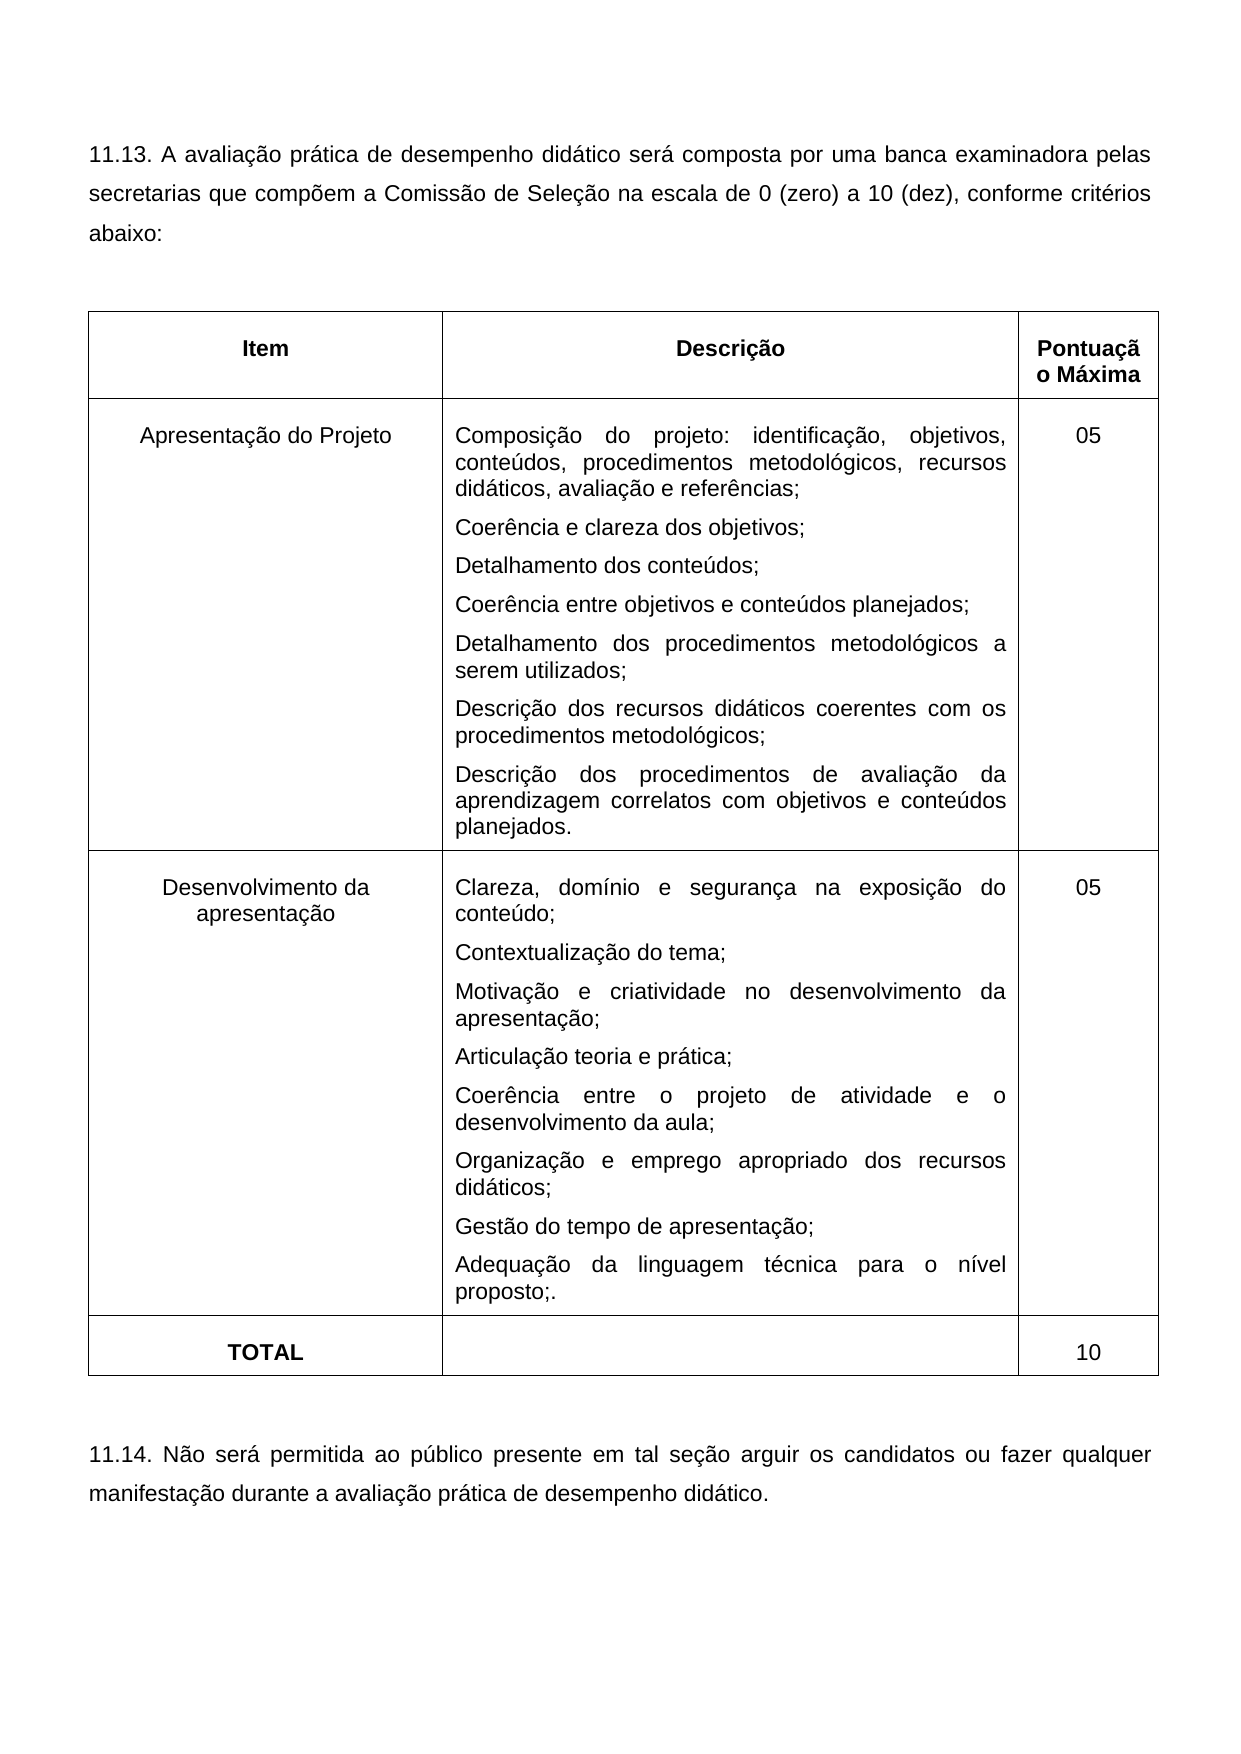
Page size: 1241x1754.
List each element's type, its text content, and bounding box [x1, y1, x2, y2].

text 11.13. A avaliação prática de desempenho didático será composta por uma banca examinadora pelas secretarias que compõem a Comissão de Seleção na escala de 0 (zero) a 10 (dez), conforme critérios abaixo: [89, 141, 1152, 246]
table_header Item [89, 312, 442, 398]
table_header Pontuação Máxima [1019, 312, 1158, 398]
table_header Descrição [443, 312, 1018, 398]
table_cell Clareza, domínio e segurança na exposição do conteúdo; Contextualização do tema; Motivação e criatividade no desenvolvimento da apresentação; Articulação teoria e prática; Coerência entre o projeto de atividade e o desenvolvimento da aula; Organização e emprego apropriado dos recursos didáticos; Gestão do tempo de apresentação; Adequação da linguagem técnica para o nível proposto;. [443, 851, 1018, 1314]
table_cell Composição do projeto: identificação, objetivos, conteúdos, procedimentos metodológicos, recursos didáticos, avaliação e referências; Coerência e clareza dos objetivos; Detalhamento dos conteúdos; Coerência entre objetivos e conteúdos planejados; Detalhamento dos procedimentos metodológicos a serem utilizados; Descrição dos recursos didáticos coerentes com os procedimentos metodológicos; Descrição dos procedimentos de avaliação da aprendizagem correlatos com objetivos e conteúdos planejados. [443, 399, 1018, 850]
table_cell 10 [1019, 1316, 1158, 1375]
text 11.14. Não será permitida ao público presente em tal seção arguir os candidatos ou fazer qualquer manifestação durante a avaliação prática de desempenho didático. [89, 1441, 1152, 1507]
table_cell 05 [1019, 851, 1158, 1314]
table_cell Desenvolvimento da apresentação [89, 851, 442, 1314]
table_cell 05 [1019, 399, 1158, 850]
table_cell Apresentação do Projeto [89, 399, 442, 850]
table_cell [443, 1316, 1018, 1375]
table_cell TOTAL [89, 1316, 442, 1375]
